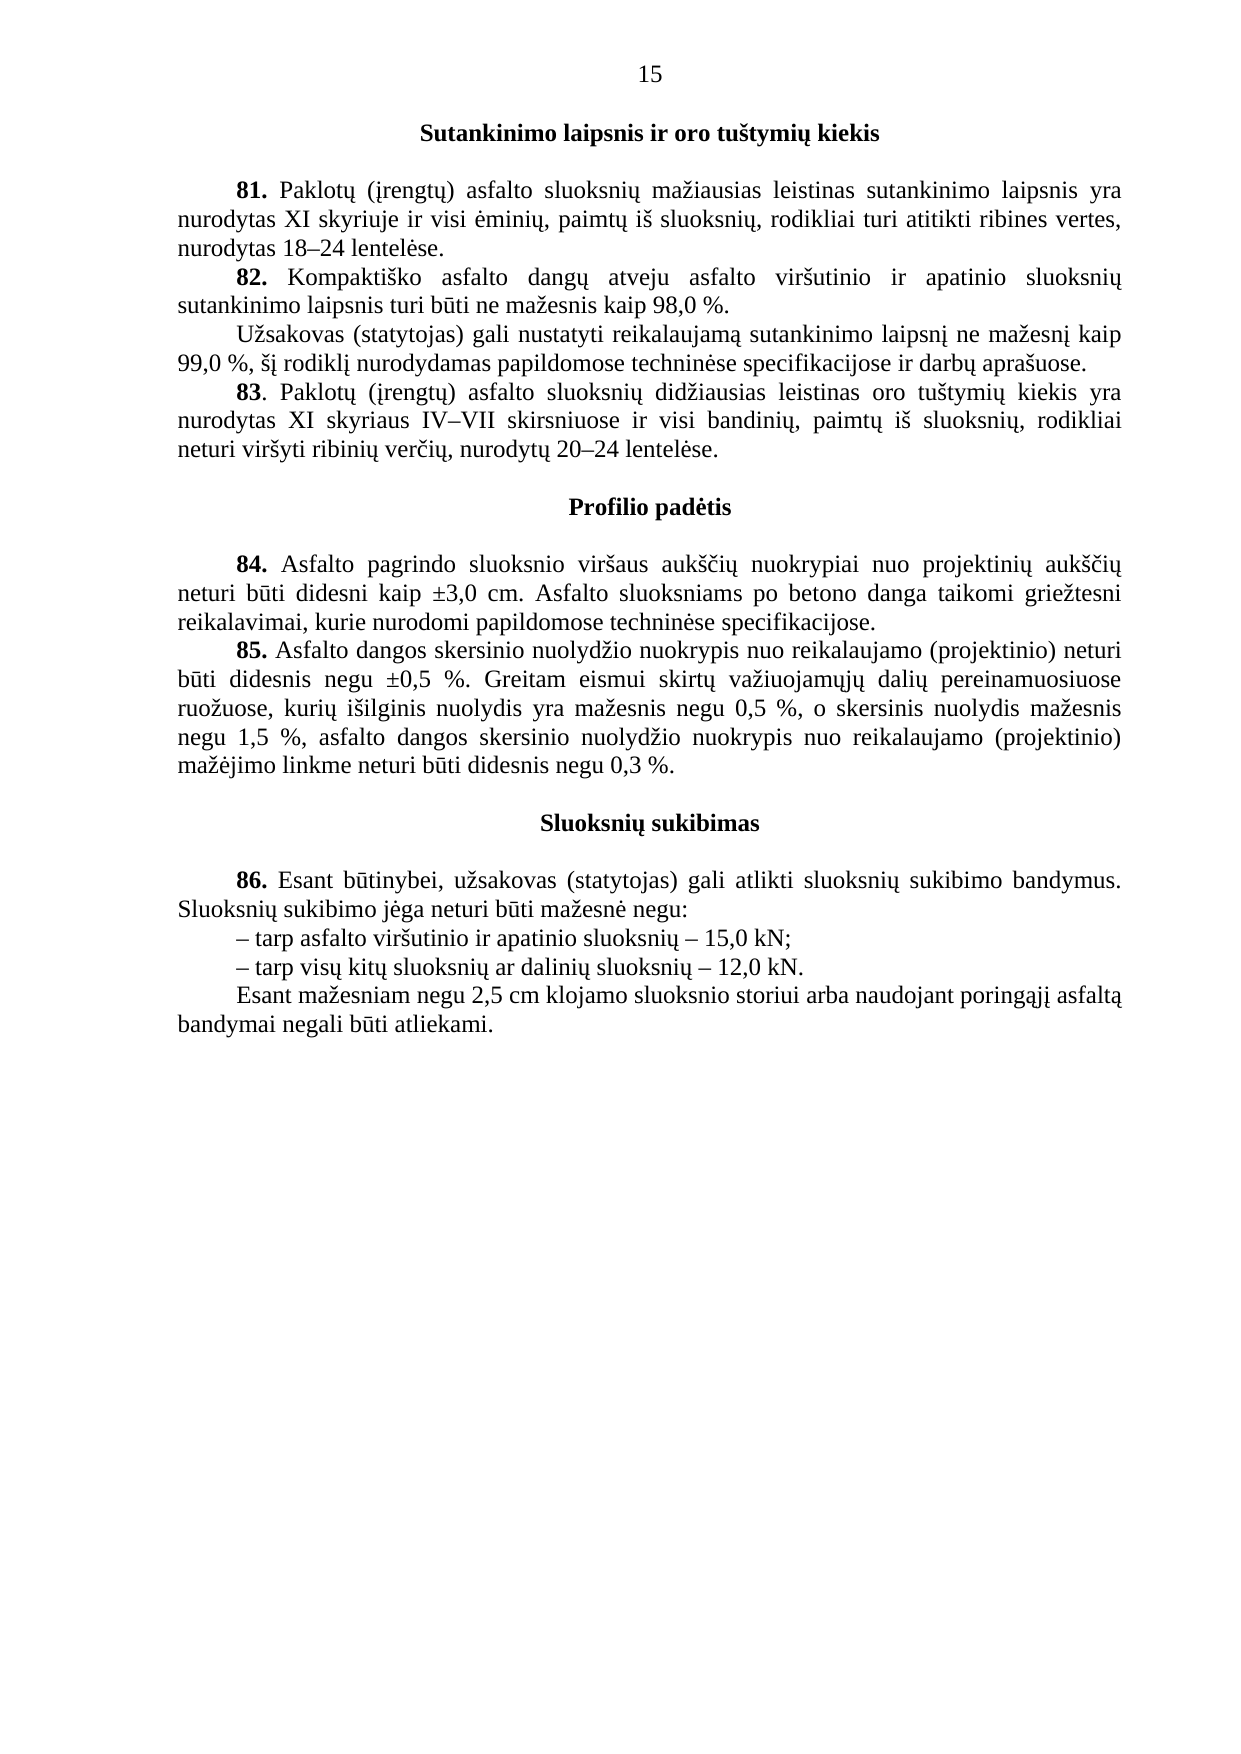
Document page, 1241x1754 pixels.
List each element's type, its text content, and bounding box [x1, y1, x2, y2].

text Profilio padėtis [177, 492, 1122, 521]
text Užsakovas (statytojas) gali nustatyti reikalaujamą sutankinimo laipsnį ne mažesnį kaip 99,0 %, šį rodiklį nurodydamas papildomose techninėse specifikacijose ir darbų aprašuose. [177, 319, 1122, 377]
text Esant mažesniam negu 2,5 cm klojamo sluoksnio storiui arba naudojant poringąjį asfaltą bandymai negali būti atliekami. [177, 981, 1122, 1038]
text 83. Paklotų (įrengtų) asfalto sluoksnių didžiausias leistinas oro tuštymių kiekis yra nurodytas XI skyriaus IV–VII skirsniuose ir visi bandinių, paimtų iš sluoksnių, rodikliai neturi viršyti ribinių verčių, nurodytų 20–24 lentelėse. [177, 377, 1122, 463]
text 85. Asfalto dangos skersinio nuolydžio nuokrypis nuo reikalaujamo (projektinio) neturi būti didesnis negu ±0,5 %. Greitam eismui skirtų važiuojamųjų dalių pereinamuosiuose ruožuose, kurių išilginis nuolydis yra mažesnis negu 0,5 %, o skersinis nuolydis mažesnis negu 1,5 %, asfalto dangos skersinio nuolydžio nuokrypis nuo reikalaujamo (projektinio) mažėjimo linkme neturi būti didesnis negu 0,3 %. [177, 636, 1122, 779]
text 84. Asfalto pagrindo sluoksnio viršaus aukščių nuokrypiai nuo projektinių aukščių neturi būti didesni kaip ±3,0 cm. Asfalto sluoksniams po betono danga taikomi griežtesni reikalavimai, kurie nurodomi papildomose techninėse specifikacijose. [177, 549, 1122, 636]
text Sutankinimo laipsnis ir oro tuštymių kiekis [177, 118, 1122, 147]
text Sluoksnių sukibimas [177, 808, 1122, 837]
text – tarp asfalto viršutinio ir apatinio sluoksnių – 15,0 kN; [177, 923, 1122, 952]
text 81. Paklotų (įrengtų) asfalto sluoksnių mažiausias leistinas sutankinimo laipsnis yra nurodytas XI skyriuje ir visi ėminių, paimtų iš sluoksnių, rodikliai turi atitikti ribines vertes, nurodytas 18–24 lentelėse. [177, 176, 1122, 262]
text 82. Kompaktiško asfalto dangų atveju asfalto viršutinio ir apatinio sluoksnių sutankinimo laipsnis turi būti ne mažesnis kaip 98,0 %. [177, 262, 1122, 319]
text – tarp visų kitų sluoksnių ar dalinių sluoksnių – 12,0 kN. [177, 952, 1122, 981]
text 86. Esant būtinybei, užsakovas (statytojas) gali atlikti sluoksnių sukibimo bandymus. Sluoksnių sukibimo jėga neturi būti mažesnė negu: [177, 866, 1122, 923]
